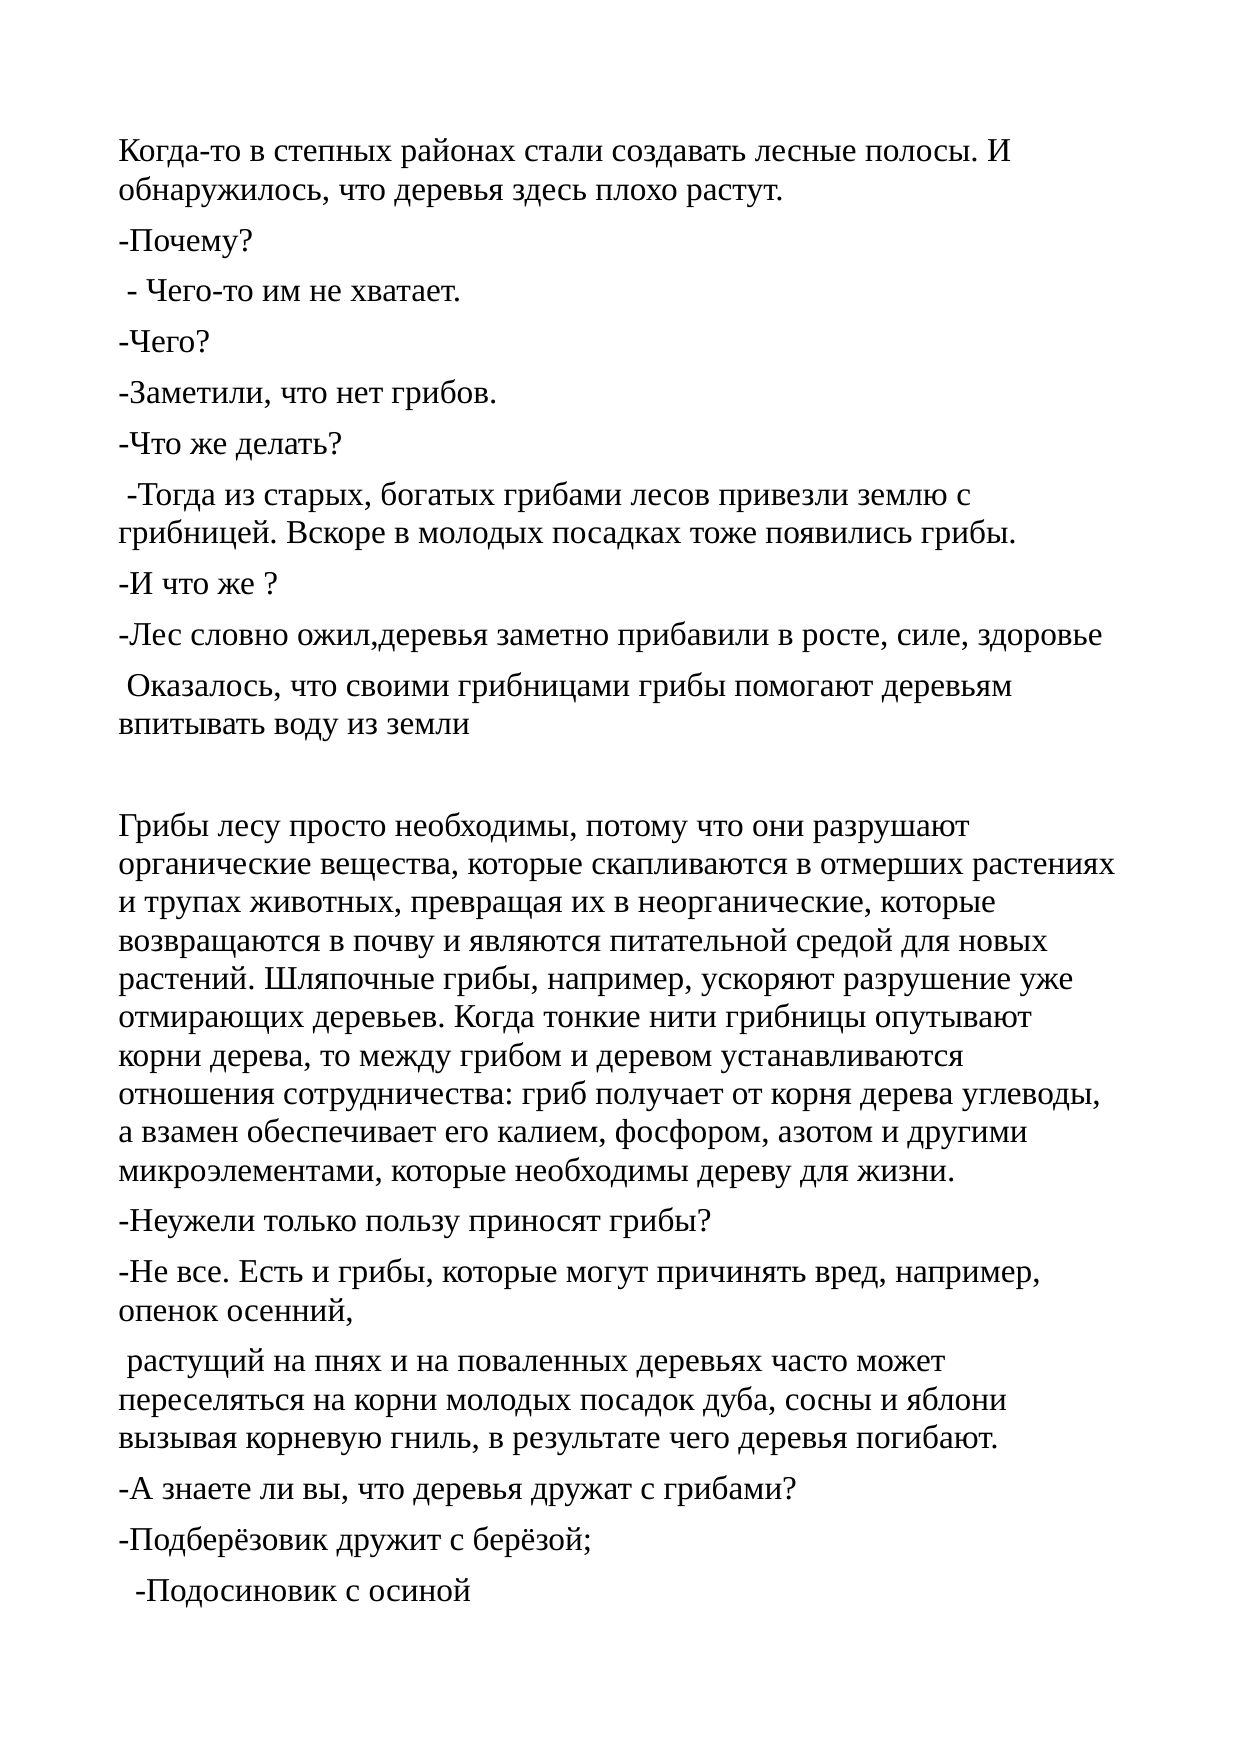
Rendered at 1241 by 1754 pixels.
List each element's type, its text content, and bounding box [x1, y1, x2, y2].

text растущий на пнях и на поваленных деревьях часто может переселяться на корни молодых посадок дуба, сосны и яблони вызывая корневую гниль, в результате чего деревья погибают. [118, 1341, 1122, 1456]
text -И что же ? [118, 563, 1122, 601]
text -Подосиновик с осиной [118, 1570, 1122, 1608]
text Оказалось, что своими грибницами грибы помогают деревьям впитывать воду из земли [118, 665, 1122, 741]
text -Подберёзовик дружит с берёзой; [118, 1519, 1122, 1557]
text Когда-то в степных районах стали создавать лесные полосы. И обнаружилось, что деревья здесь плохо растут. [118, 131, 1122, 207]
text -Заметили, что нет грибов. [118, 372, 1122, 411]
text -Неужели только пользу приносят грибы? [118, 1201, 1122, 1239]
text -Чего? [118, 321, 1122, 360]
text -Не все. Есть и грибы, которые могут причинять вред, например, опенок осенний, [118, 1251, 1122, 1328]
text -Лес словно ожил,деревья заметно прибавили в росте, силе, здоровье [118, 614, 1122, 652]
text - Чего-то им не хватает. [118, 271, 1122, 309]
text -Тогда из старых, богатых грибами лесов привезли землю с грибницей. Вскоре в молодых посадках тоже появились грибы. [118, 474, 1122, 551]
text -Что же делать? [118, 423, 1122, 461]
text Грибы лесу просто необходимы, потому что они разрушают органические вещества, которые скапливаются в отмерших растениях и трупах животных, превращая их в неорганические, которые возвращаются в почву и являются питательной средой для новых растений. Шляпочные грибы, например, ускоряют разрушение уже отмирающих деревьев. Когда тонкие нити грибницы опутывают корни дерева, то между грибом и деревом устанавливаются отношения сотрудничества: гриб получает от корня дерева углеводы, а взамен обеспечивает его калием, фосфором, азотом и другими микроэлементами, которые необходимы дереву для жизни. [118, 805, 1122, 1188]
text -А знаете ли вы, что деревья дружат с грибами? [118, 1468, 1122, 1506]
text -Почему? [118, 220, 1122, 258]
